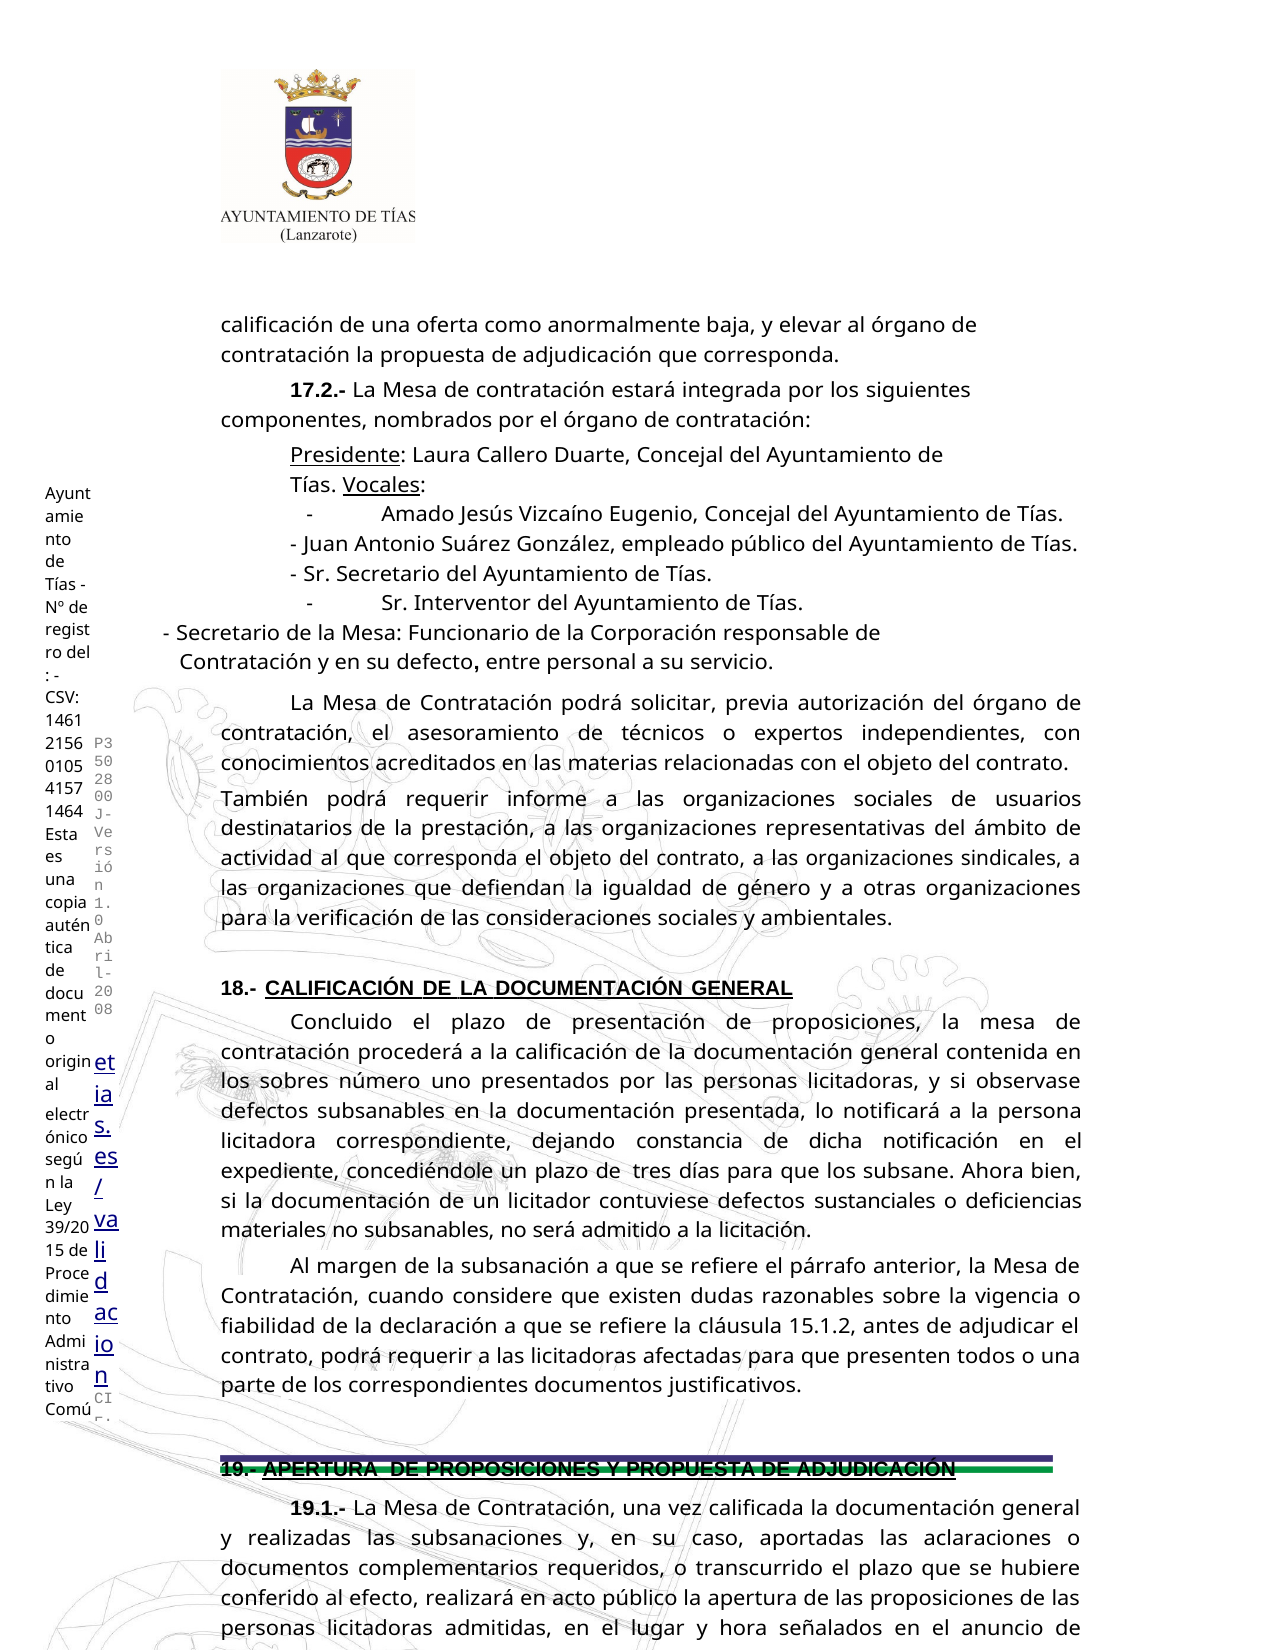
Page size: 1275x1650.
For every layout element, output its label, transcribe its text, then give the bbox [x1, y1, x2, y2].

text La Mesa de Contratación podrá solicitar, previa autorización del órgano de contratación, el asesoramiento de técnicos o expertos independientes, con conocimientos acreditados en las materias relacionadas con el objeto del contrato. [989, 688, 1082, 776]
text P3502800J-Versión 1.0 Abril-2008 [94, 736, 114, 1019]
list Secretario de la Mesa: Funcionario de la Corporación responsable de Contratación y en su defecto, entre personal a su servicio. [163, 618, 968, 676]
subtitle 19.- APERTURA DE PROPOSICIONES Y PROPUESTA DE ADJUDICACIÓN [989, 1457, 1096, 1481]
text Ayuntamiento de Tías - Nº de registro del : - CSV: 14612156010541571464 Esta es una copia auténtica de documento original [45, 482, 92, 1095]
text 17.2.- La Mesa de contratación estará integrada por los siguientes componentes, nombrados por el órgano de contratación: [220, 375, 1082, 433]
list Juan Antonio Suárez González, empleado público del Ayuntamiento de Tías. [290, 529, 1096, 558]
subtitle 18.- CALIFICACIÓN DE LA DOCUMENTACIÓN GENERAL [989, 976, 1096, 1000]
text 19.1.- La Mesa de Contratación, una vez calificada la documentación general y realizadas las subsanaciones y, en su caso, aportadas las aclaraciones o documentos complementarios requeridos, o transcurrido el plazo que se hubiere conferido al efecto, realizará en acto público la apertura de las proposiciones de las personas licitadoras admitidas, en el lugar y hora señalados en el anuncio de licitación. [989, 1493, 1081, 1641]
text calificación de una oferta como anormalmente baja, y elevar al órgano de contratación la propuesta de adjudicación que corresponda. [220, 310, 1082, 368]
list Amado Jesús Vizcaíno Eugenio, Concejal del Ayuntamiento de Tías. [306, 499, 1096, 528]
list Sr. Secretario del Ayuntamiento de Tías. [290, 559, 1096, 587]
text http://sede.ayuntamientodetias.es/validacion CIF: [94, 1231, 119, 1421]
text http://sede.ayuntamientodetias.es/validacion CIF: [94, 1046, 119, 1229]
text También podrá requerir informe a las organizaciones sociales de usuarios destinatarios de la prestación, a las organizaciones representativas del ámbito de actividad al que corresponda el objeto del contrato, a las organizaciones sindicales, a las organizaciones que defiendan la igualdad de género y a otras organizaciones para la verificación de las consideraciones sociales y ambientales. [989, 784, 1082, 931]
list Sr. Interventor del Ayuntamiento de Tías. [306, 588, 1096, 617]
text Presidente: Laura Callero Duarte, Concejal del Ayuntamiento de Tías. Vocales: [290, 441, 957, 498]
text Concluido el plazo de presentación de proposiciones, la mesa de contratación procederá a la calificación de la documentación general contenida en los sobres número uno presentados por las personas licitadoras, y si observase defectos subsanables en la documentación presentada, lo notificará a la persona licitadora correspondiente, dejando constancia de dicha notificación en el expediente, concediéndole un plazo de tres días para que los subsane. Ahora bien, si la documentación de un licitador contuviese defectos sustanciales o deficiencias materiales no subsanables, no será admitido a la licitación. [989, 1007, 1082, 1244]
text electrónico según la Ley 39/2015 de Procedimiento Administrativo Común Electrónico. Puede comprobar su autenticidad en: [45, 1102, 92, 1421]
